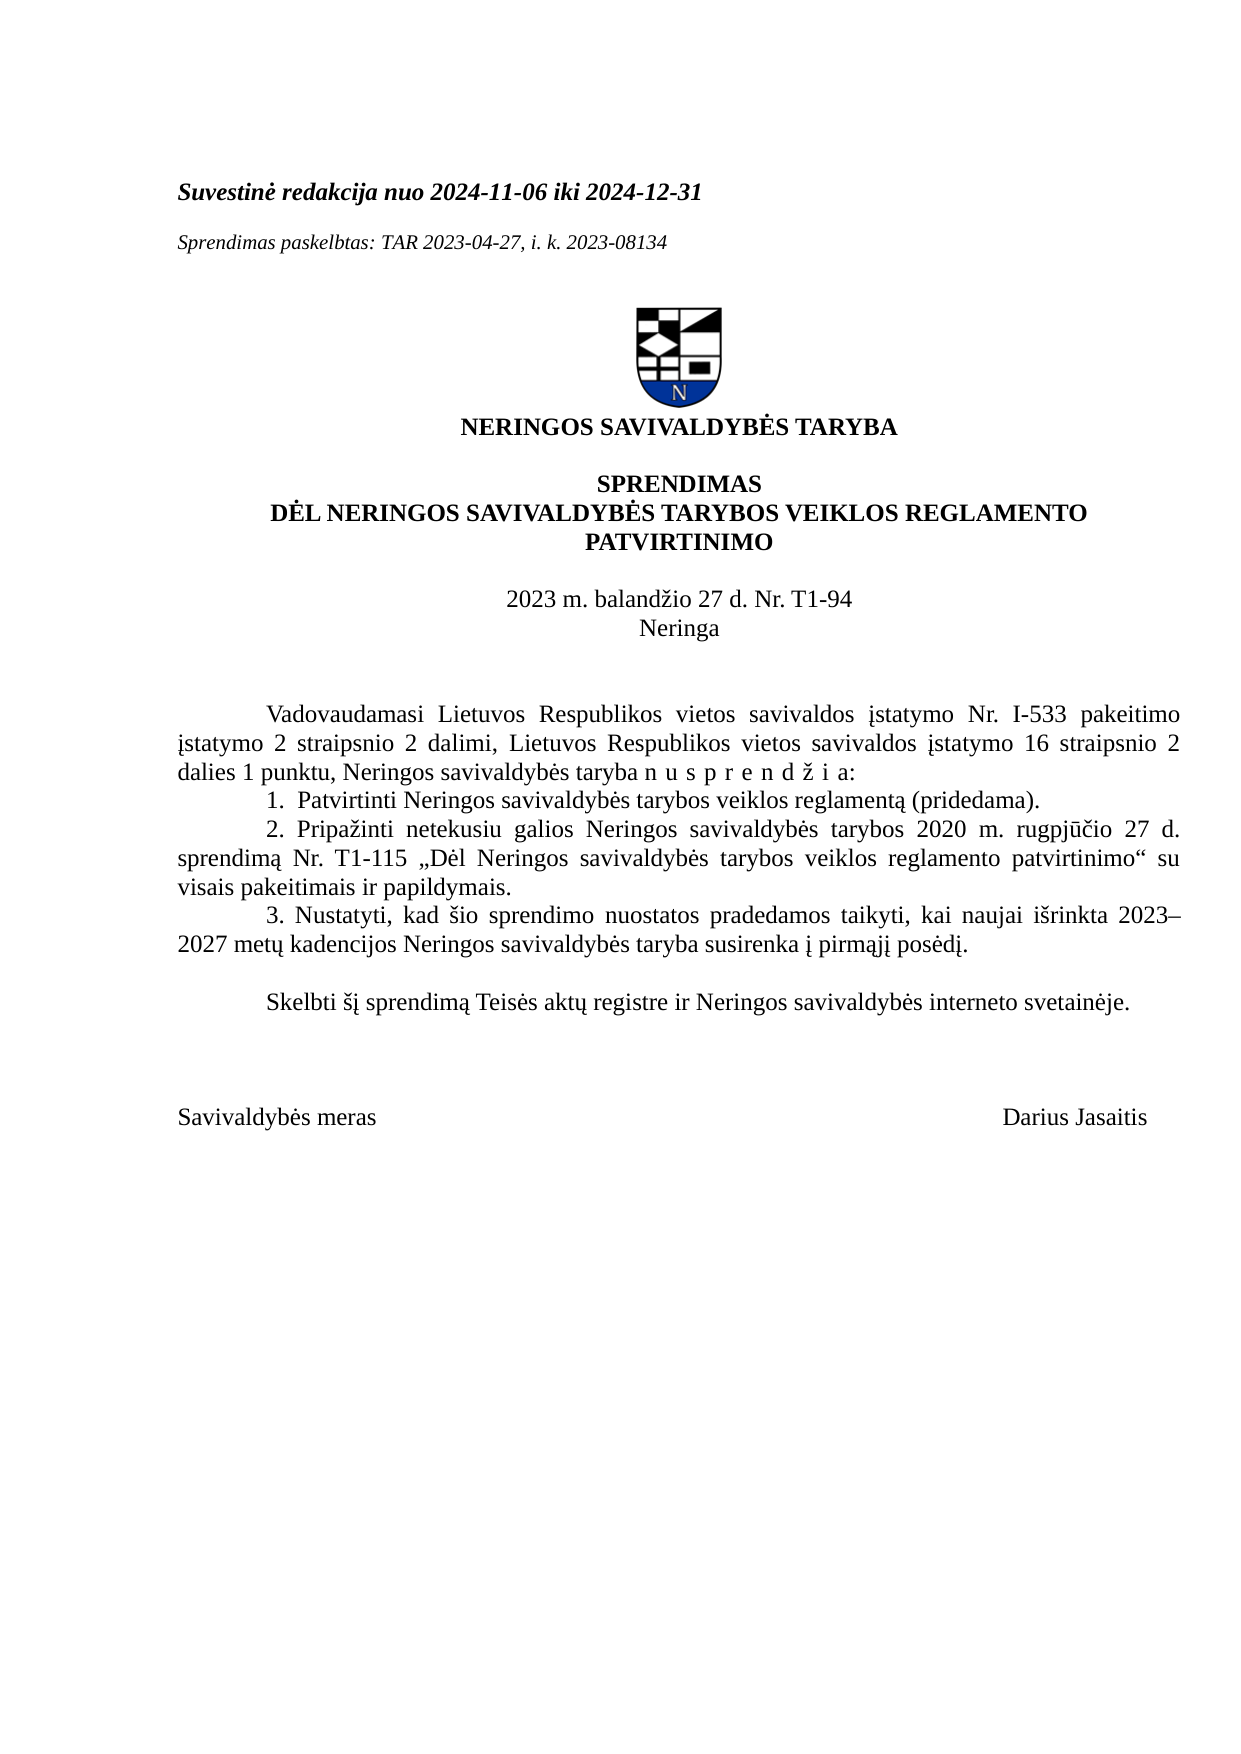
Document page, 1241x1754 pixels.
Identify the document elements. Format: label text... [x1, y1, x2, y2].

text 1. Patvirtinti Neringos savivaldybės tarybos veiklos reglamentą (pridedama). [177, 786, 1181, 814]
text NERINGOS SAVIVALDYBĖS TARYBA [177, 412, 1181, 441]
text Sprendimas paskelbtas: TAR 2023-04-27, i. k. 2023-08134 [177, 230, 1181, 254]
text 3. Nustatyti, kad šio sprendimo nuostatos pradedamos taikyti, kai naujai išrinkta 2023–2027 metų kadencijos Neringos savivaldybės taryba susirenka į pirmąjį posėdį. [177, 901, 1181, 958]
text Savivaldybės meras Darius Jasaitis [177, 1102, 1181, 1131]
text Skelbti šį sprendimą Teisės aktų registre ir Neringos savivaldybės interneto svetainėje. [177, 987, 1181, 1016]
text 2023 m. balandžio 27 d. Nr. T1-94 [177, 584, 1181, 613]
text Vadovaudamasi Lietuvos Respublikos vietos savivaldos įstatymo Nr. I-533 pakeitimo įstatymo 2 straipsnio 2 dalimi, Lietuvos Respublikos vietos savivaldos įstatymo 16 straipsnio 2 dalies 1 punktu, Neringos savivaldybės taryba nusprendžia: [177, 699, 1181, 786]
text Neringa [177, 613, 1181, 642]
text DĖL NERINGOS SAVIVALDYBĖS TARYBOS VEIKLOS REGLAMENTO PATVIRTINIMO [177, 498, 1181, 556]
text SPRENDIMAS [177, 469, 1181, 498]
text Suvestinė redakcija nuo 2024-11-06 iki 2024-12-31 [177, 177, 1181, 206]
text 2. Pripažinti netekusiu galios Neringos savivaldybės tarybos 2020 m. rugpjūčio 27 d. sprendimą Nr. T1-115 „Dėl Neringos savivaldybės tarybos veiklos reglamento patvirtinimo“ su visais pakeitimais ir papildymais. [177, 814, 1181, 901]
